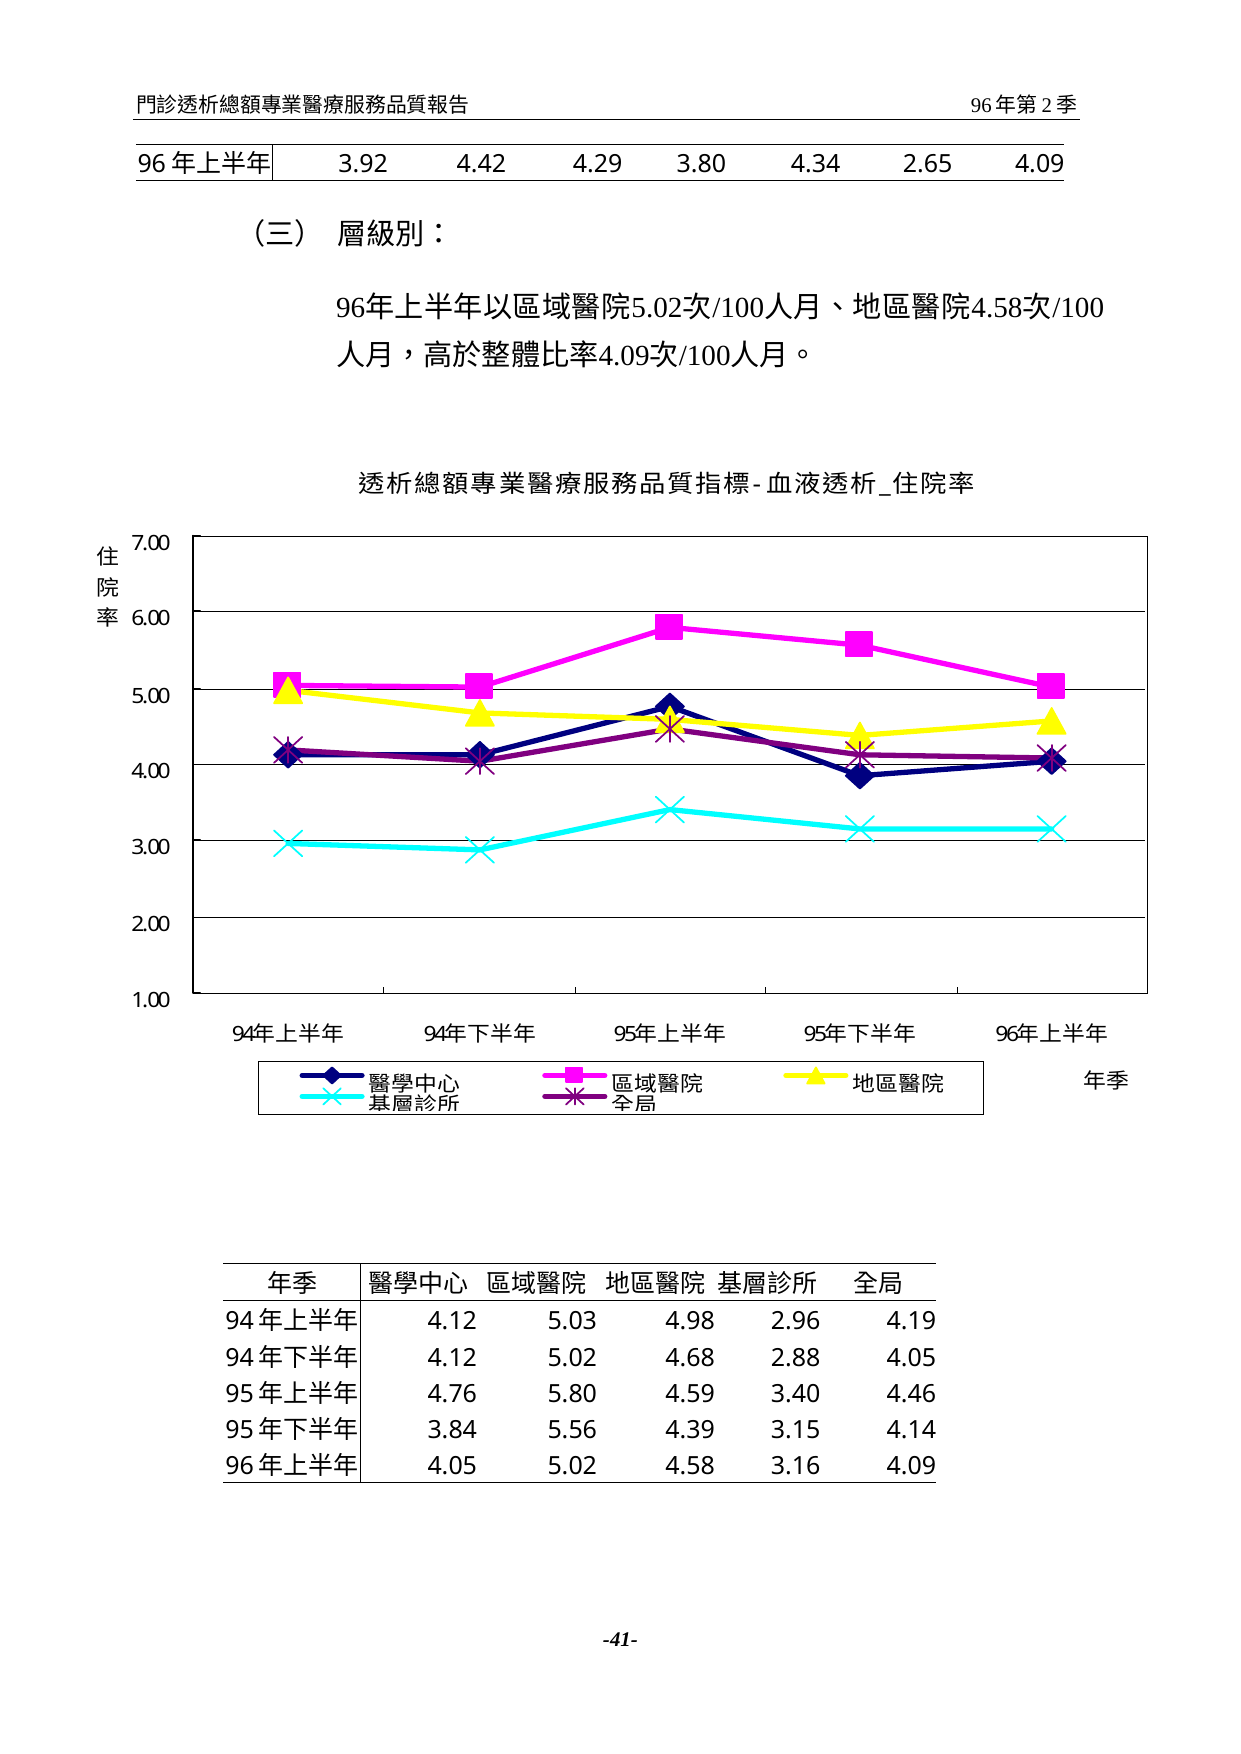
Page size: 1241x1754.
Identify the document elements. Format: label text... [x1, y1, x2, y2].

table_cell 4.98 [597, 1301, 714, 1337]
table_cell 2.96 [715, 1301, 820, 1337]
table_cell 5.02 [477, 1446, 597, 1482]
table_cell 4.58 [597, 1446, 714, 1482]
table_cell 4.76 [361, 1373, 477, 1409]
table_cell 4.34 [726, 145, 840, 180]
table_cell 4.42 [388, 145, 506, 180]
table_header 區域醫院 [477, 1264, 597, 1300]
table_cell 4.46 [820, 1373, 936, 1409]
table_cell 2.88 [715, 1337, 820, 1373]
table_cell 3.15 [715, 1410, 820, 1446]
table_cell 96年上半年 [136, 145, 272, 180]
table_cell 3.84 [361, 1410, 477, 1446]
table_cell 5.80 [477, 1373, 597, 1409]
table_cell 4.12 [361, 1337, 477, 1373]
table_header 醫學中心 [361, 1264, 477, 1300]
table_cell 4.05 [820, 1337, 936, 1373]
table_cell 3.92 [273, 145, 387, 180]
table_cell 4.68 [597, 1337, 714, 1373]
table_cell 4.09 [952, 145, 1064, 180]
table_cell 94年上半年 [223, 1301, 360, 1337]
table_cell 4.59 [597, 1373, 714, 1409]
table_cell 95年上半年 [223, 1373, 360, 1409]
table_cell 5.56 [477, 1410, 597, 1446]
table_header 基層診所 [715, 1264, 820, 1300]
table_header 全局 [820, 1264, 936, 1300]
table_cell 4.09 [820, 1446, 936, 1482]
table_cell 2.65 [840, 145, 952, 180]
table_cell 94年下半年 [223, 1337, 360, 1373]
table_cell 5.02 [477, 1337, 597, 1373]
table_cell 4.05 [361, 1446, 477, 1482]
table_cell 3.80 [622, 145, 726, 180]
text 96年上半年以區域醫院5.02次/100人月、地區醫院4.58次/100人月，高於整體比率4.09次/100人月。 [336, 279, 1104, 375]
table_cell 4.29 [506, 145, 622, 180]
table_cell 5.03 [477, 1301, 597, 1337]
table_cell 95年下半年 [223, 1410, 360, 1446]
table_cell 3.16 [715, 1446, 820, 1482]
table_cell 4.39 [597, 1410, 714, 1446]
table_cell 96年上半年 [223, 1446, 360, 1482]
table_cell 3.40 [715, 1373, 820, 1409]
table_cell 4.19 [820, 1301, 936, 1337]
table_header 地區醫院 [597, 1264, 714, 1300]
table_header 年季 [223, 1264, 360, 1300]
list 層級別： [236, 206, 1104, 254]
table_cell 4.14 [820, 1410, 936, 1446]
table_cell 4.12 [361, 1301, 477, 1337]
